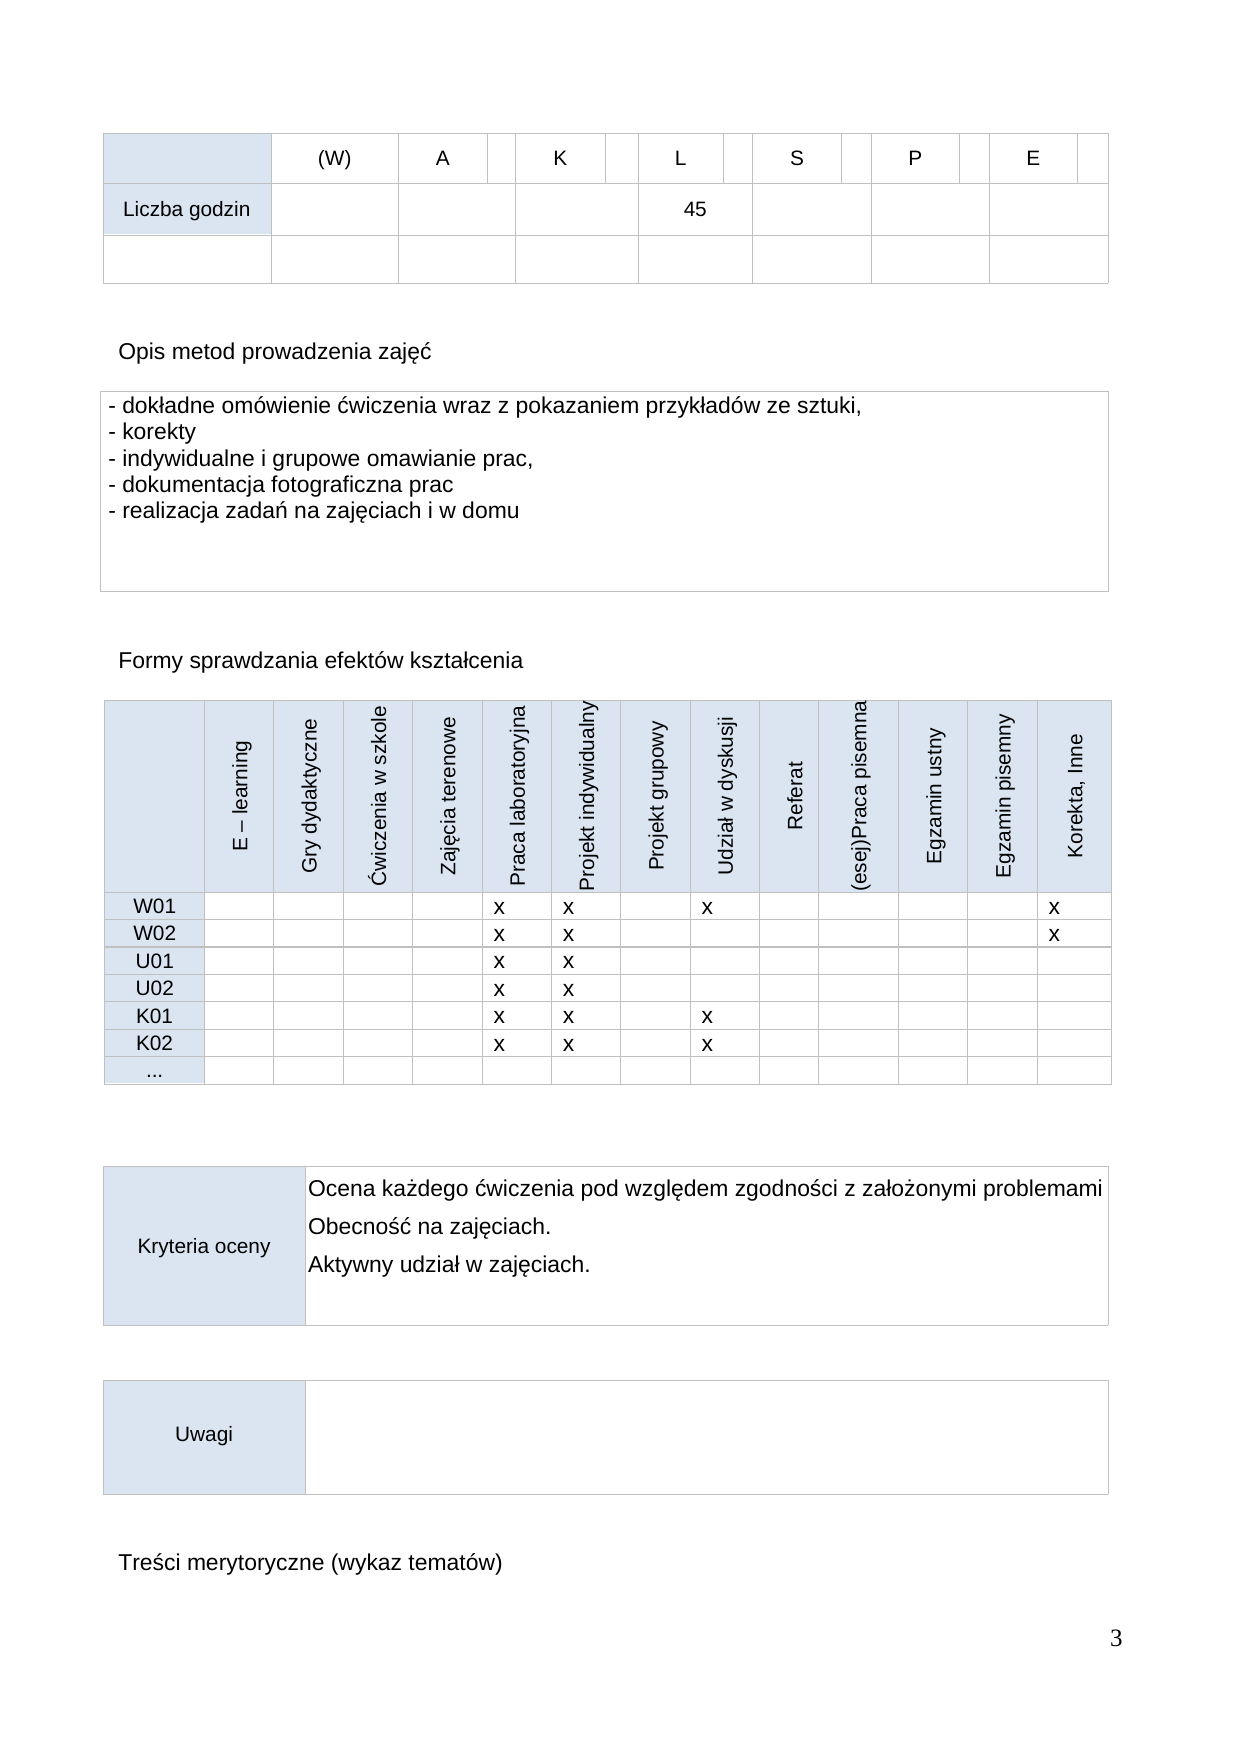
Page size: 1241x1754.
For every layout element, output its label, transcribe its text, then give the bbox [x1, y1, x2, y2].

table_cell [104, 134, 271, 183]
table_header Projekt grupowy [621, 701, 690, 892]
table_cell [819, 1002, 898, 1029]
table_header E – learning [205, 701, 273, 892]
table_cell [968, 948, 1037, 974]
table_header Kryteria oceny [104, 1167, 305, 1325]
table_cell [621, 948, 690, 974]
table_cell [205, 1057, 273, 1083]
table_cell [899, 1030, 967, 1056]
text Opis metod prowadzenia zajęć [118, 338, 1122, 364]
table_cell [104, 236, 271, 283]
table_cell K01 [105, 1002, 204, 1029]
table_cell [819, 948, 898, 974]
table_cell [413, 1057, 482, 1083]
table_cell [516, 184, 638, 234]
table_cell [819, 975, 898, 1001]
table_header Ocena każdego ćwiczenia pod względem zgodności z założonymi problemami Obecność na zajęciach. Aktywny udział w zajęciach. [306, 1167, 1108, 1325]
table_cell [205, 1002, 273, 1029]
table_cell [1038, 1057, 1111, 1083]
table_cell [274, 1030, 343, 1056]
table_cell [842, 134, 871, 183]
table_header Udział w dyskusji [691, 701, 759, 892]
table_cell [724, 134, 752, 183]
table_cell [344, 1030, 412, 1056]
table_cell [899, 948, 967, 974]
table_header Referat [760, 701, 818, 892]
table_header Projekt indywidualny [552, 701, 620, 892]
table_cell [399, 184, 515, 234]
table_cell [344, 948, 412, 974]
table_cell [760, 1057, 818, 1083]
table_cell [274, 893, 343, 919]
table_cell x [552, 920, 620, 946]
table_cell P [872, 134, 959, 183]
table_cell x [552, 1030, 620, 1056]
table_cell [1078, 134, 1108, 183]
table_header Praca laboratoryjna [483, 701, 551, 892]
table_cell K [516, 134, 605, 183]
text Treści merytoryczne (wykaz tematów) [118, 1549, 1122, 1575]
table_cell S [753, 134, 841, 183]
table_cell [488, 134, 515, 183]
table_cell [899, 1057, 967, 1083]
table_cell [760, 948, 818, 974]
table_cell [621, 1030, 690, 1056]
table_cell [899, 975, 967, 1001]
table_cell [272, 184, 398, 234]
table_cell K02 [105, 1030, 204, 1056]
table_cell [344, 1057, 412, 1083]
table_cell [399, 236, 515, 283]
table_cell [274, 948, 343, 974]
table_cell L [639, 134, 723, 183]
table_cell [899, 893, 967, 919]
table_cell [968, 1002, 1037, 1029]
table_header Egzamin pisemny [968, 701, 1037, 892]
text Formy sprawdzania efektów kształcenia [118, 647, 1122, 673]
table_cell [691, 920, 759, 946]
table_cell x [483, 920, 551, 946]
table_cell [872, 236, 989, 283]
table_cell U02 [105, 975, 204, 1001]
table_cell x [483, 1030, 551, 1056]
table_cell [968, 893, 1037, 919]
table_cell [413, 1030, 482, 1056]
table_cell [344, 893, 412, 919]
table_cell [413, 948, 482, 974]
table_cell Liczba godzin [104, 184, 271, 234]
table_cell [344, 920, 412, 946]
table_cell [968, 1057, 1037, 1083]
table_cell E [990, 134, 1077, 183]
table_cell [274, 1002, 343, 1029]
table_cell [344, 975, 412, 1001]
table_cell [753, 184, 871, 234]
table_cell [621, 1002, 690, 1029]
table_cell [274, 975, 343, 1001]
table_cell [1038, 1002, 1111, 1029]
table_cell W02 [105, 920, 204, 946]
table_header - dokładne omówienie ćwiczenia wraz z pokazaniem przykładów ze sztuki, - korekty - indywidualne i grupowe omawianie prac, - dokumentacja fotograficzna prac - realizacja zadań na zajęciach i w domu [101, 392, 1108, 591]
table_header Egzamin ustny [899, 701, 967, 892]
table_cell [990, 184, 1108, 234]
table_cell [552, 1057, 620, 1083]
table_cell x [552, 975, 620, 1001]
table_cell [274, 1057, 343, 1083]
table_cell [621, 1057, 690, 1083]
table_header Zajęcia terenowe [413, 701, 482, 892]
table_cell (W) [272, 134, 398, 183]
table_cell [819, 893, 898, 919]
table_cell [413, 1002, 482, 1029]
table_cell [606, 134, 638, 183]
table_cell 45 [639, 184, 752, 234]
table_cell [413, 920, 482, 946]
table_cell [639, 236, 752, 283]
table_cell U01 [105, 948, 204, 974]
table_cell [516, 236, 638, 283]
table_cell x [483, 948, 551, 974]
table_cell [960, 134, 989, 183]
table_cell [205, 920, 273, 946]
table_cell [413, 975, 482, 1001]
table_cell W01 [105, 893, 204, 919]
table_cell [621, 975, 690, 1001]
table_cell [819, 920, 898, 946]
table_cell [1038, 1030, 1111, 1056]
table_cell x [691, 1002, 759, 1029]
table_cell x [1038, 920, 1111, 946]
table_cell [205, 893, 273, 919]
table_cell [872, 184, 989, 234]
table_cell x [691, 893, 759, 919]
table_cell [413, 893, 482, 919]
table_header Gry dydaktyczne [274, 701, 343, 892]
table_header Uwagi [104, 1381, 305, 1494]
table_cell [205, 1030, 273, 1056]
table_cell [760, 893, 818, 919]
table_cell [691, 948, 759, 974]
table_cell [760, 920, 818, 946]
table_header [105, 701, 204, 892]
table_cell x [691, 1030, 759, 1056]
table_cell [621, 920, 690, 946]
table_cell [1038, 948, 1111, 974]
table_cell [1038, 975, 1111, 1001]
table_cell [968, 1030, 1037, 1056]
table_cell x [552, 1002, 620, 1029]
table_header Ćwiczenia w szkole [344, 701, 412, 892]
table_cell [899, 920, 967, 946]
table_cell [205, 975, 273, 1001]
table_cell [968, 975, 1037, 1001]
table_cell x [483, 893, 551, 919]
table_cell [990, 236, 1108, 283]
table_cell [760, 975, 818, 1001]
table_cell x [552, 893, 620, 919]
table_cell [483, 1057, 551, 1083]
table_cell [691, 975, 759, 1001]
table_cell [819, 1030, 898, 1056]
table_cell x [483, 1002, 551, 1029]
table_cell [899, 1002, 967, 1029]
table_cell [205, 948, 273, 974]
table_cell [621, 893, 690, 919]
table_cell x [552, 948, 620, 974]
table_cell [968, 920, 1037, 946]
table_cell [272, 236, 398, 283]
table_cell x [1038, 893, 1111, 919]
table_cell ... [105, 1057, 204, 1083]
table_cell A [399, 134, 487, 183]
table_header Korekta, Inne [1038, 701, 1111, 892]
table_cell x [483, 975, 551, 1001]
table_cell [760, 1030, 818, 1056]
table_cell [274, 920, 343, 946]
table_cell [691, 1057, 759, 1083]
table_cell [760, 1002, 818, 1029]
table_cell [753, 236, 871, 283]
table_header Praca pisemna (esej) [819, 701, 898, 892]
table_cell [819, 1057, 898, 1083]
table_header [306, 1381, 1108, 1494]
table_cell [344, 1002, 412, 1029]
